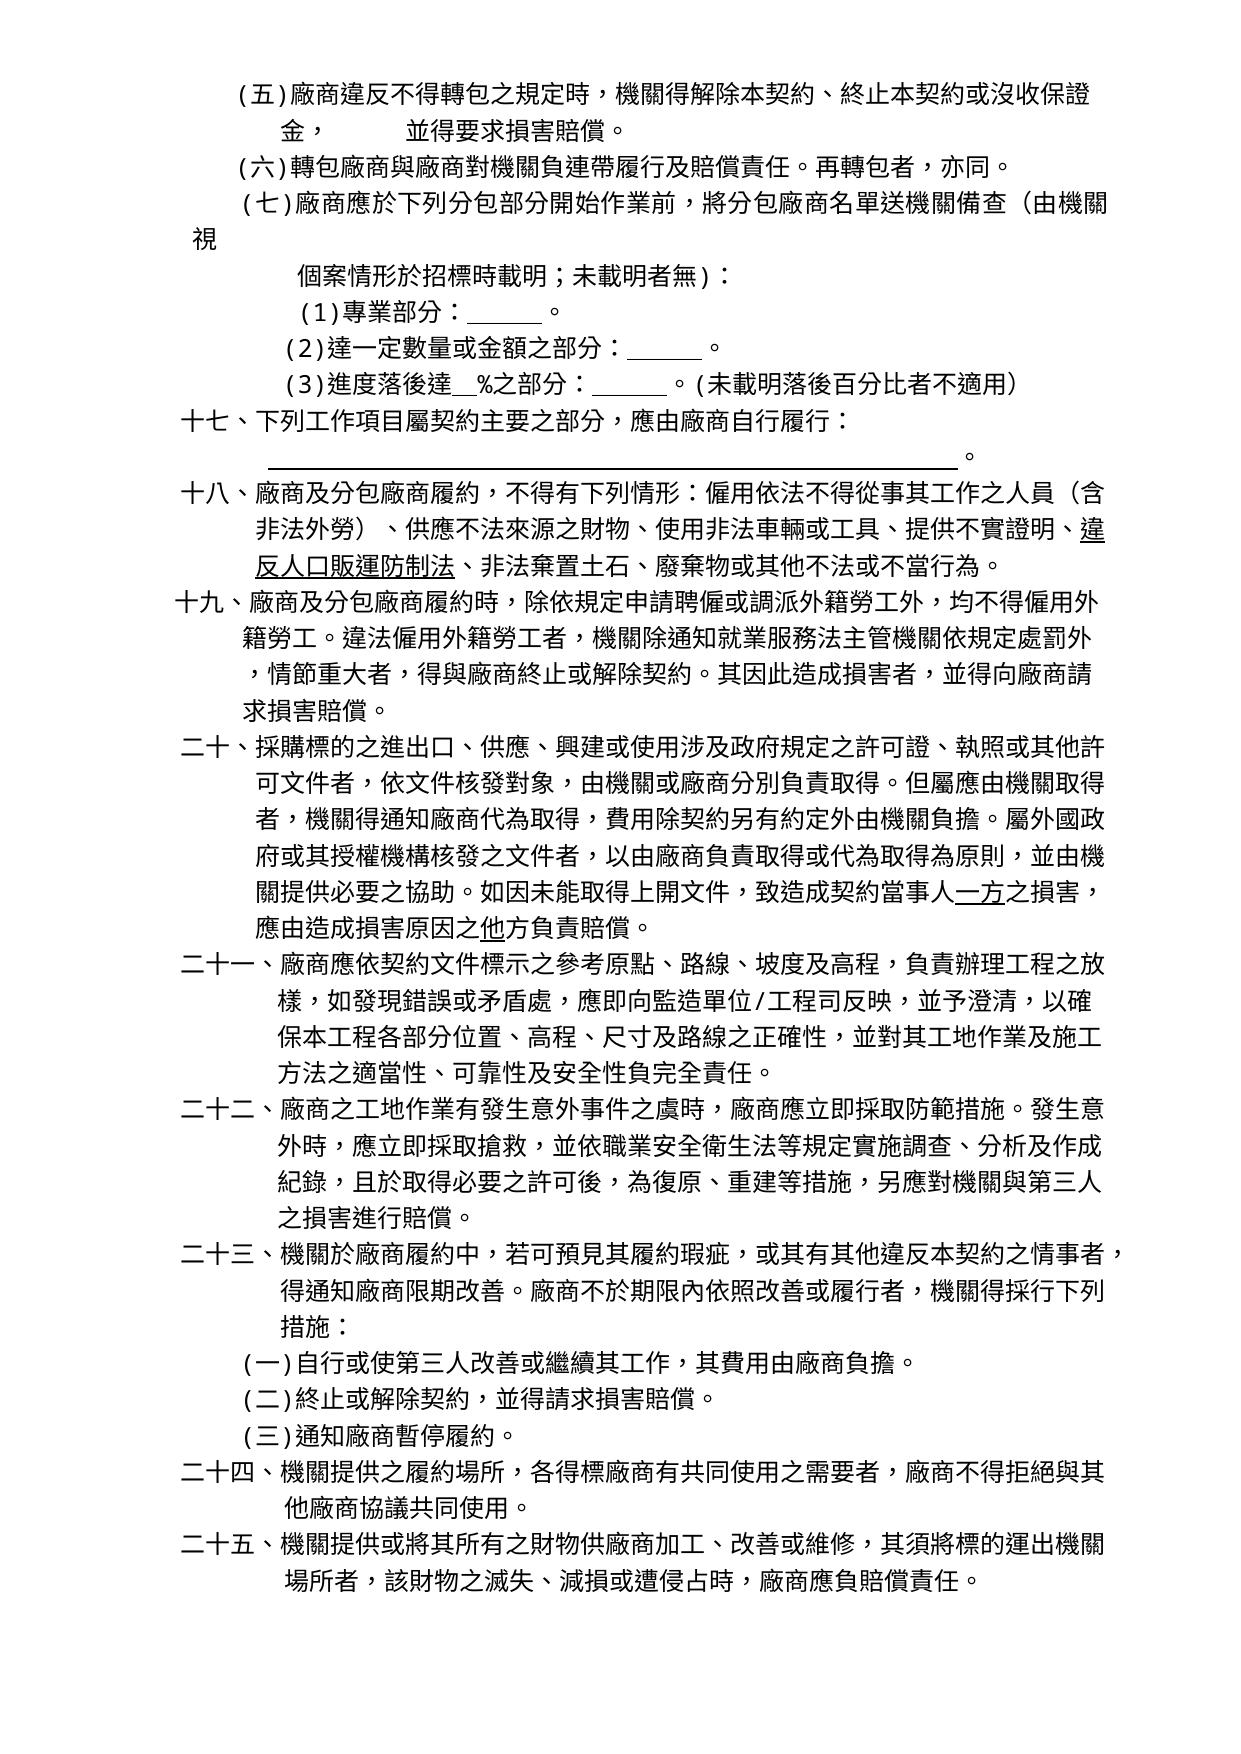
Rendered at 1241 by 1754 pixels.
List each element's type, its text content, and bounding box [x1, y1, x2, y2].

text (七)廠商應於下列分包部分開始作業前，將分包廠商名單送機關備查（由機關視 [177, 184, 1110, 256]
subtitle 可文件者，依文件核發對象，由機關或廠商分別負責取得。但屬應由機關取得者，機關得通知廠商代為取得，費用除契約另有約定外由機關負擔。屬外國政府或其授權機構核發之文件者，以由廠商負責取得或代為取得為原則，並由機關提供必要之協助。如因未能取得上開文件，致造成契約當事人一方之損害，應由造成損害原因之他方負責賠償。 [180, 764, 1110, 945]
subtitle (六)轉包廠商與廠商對機關負連帶履行及賠償責任。再轉包者，亦同。 [130, 147, 1110, 184]
text (1)專業部分：＿＿＿。 [192, 292, 1110, 329]
subtitle 二十二、廠商之工地作業有發生意外事件之虞時，廠商應立即採取防範措施。發生意外時，應立即採取搶救，並依職業安全衛生法等規定實施調查、分析及作成紀錄，且於取得必要之許可後，為復原、重建等措施，另應對機關與第三人之損害進行賠償。 [180, 1090, 1110, 1235]
text 十九、廠商及分包廠商履約時，除依規定申請聘僱或調派外籍勞工外，均不得僱用外 [159, 582, 1110, 619]
subtitle (五)廠商違反不得轉包之規定時，機關得解除本契約、終止本契約或沒收保證金， 並得要求損害賠償。 [205, 75, 1110, 147]
subtitle 得通知廠商限期改善。廠商不於期限內依照改善或履行者，機關得採行下列 [180, 1271, 1110, 1307]
subtitle 。 [242, 437, 1110, 474]
text 場所者，該財物之滅失、減損或遭侵占時，廠商應負賠償責任。 [159, 1561, 1110, 1597]
text (2)達一定數量或金額之部分：＿＿＿。 [192, 329, 1110, 365]
text 二十五、機關提供或將其所有之財物供廠商加工、改善或維修，其須將標的運出機關 [130, 1525, 1110, 1561]
text 個案情形於招標時載明；未載明者無)： [177, 256, 1110, 292]
text ，情節重大者，得與廠商終止或解除契約。其因此造成損害者，並得向廠商請 [142, 655, 1110, 691]
subtitle 二十、採購標的之進出口、供應、興建或使用涉及政府規定之許可證、執照或其他許 [180, 727, 1110, 764]
text (3)進度落後達＿%之部分：＿＿＿。(未載明落後百分比者不適用） [192, 365, 1110, 401]
text 籍勞工。違法僱用外籍勞工者，機關除通知就業服務法主管機關依規定處罰外 [142, 619, 1110, 655]
subtitle 二十三、機關於廠商履約中，若可預見其履約瑕疵，或其有其他違反本契約之情事者， [180, 1235, 1110, 1271]
subtitle 二十一、廠商應依契約文件標示之參考原點、路線、坡度及高程，負責辦理工程之放樣，如發現錯誤或矛盾處，應即向監造單位/工程司反映，並予澄清，以確保本工程各部分位置、高程、尺寸及路線之正確性，並對其工地作業及施工方法之適當性、可靠性及安全性負完全責任。 [180, 945, 1110, 1090]
text 求損害賠償。 [142, 691, 1110, 727]
subtitle (一)自行或使第三人改善或繼續其工作，其費用由廠商負擔。 [180, 1344, 1110, 1380]
text 二十四、機關提供之履約場所，各得標廠商有共同使用之需要者，廠商不得拒絕與其 [130, 1452, 1110, 1489]
text 他廠商協議共同使用。 [159, 1489, 1110, 1525]
subtitle (三)通知廠商暫停履約。 [180, 1416, 1110, 1452]
subtitle 措施： [180, 1307, 1110, 1344]
subtitle 十七、下列工作項目屬契約主要之部分，應由廠商自行履行： [180, 401, 1110, 437]
subtitle 十八、廠商及分包廠商履約，不得有下列情形：僱用依法不得從事其工作之人員（含非法外勞）、供應不法來源之財物、使用非法車輛或工具、提供不實證明、違反人口販運防制法、非法棄置土石、廢棄物或其他不法或不當行為。 [180, 474, 1110, 582]
subtitle (二)終止或解除契約，並得請求損害賠償。 [180, 1380, 1110, 1416]
